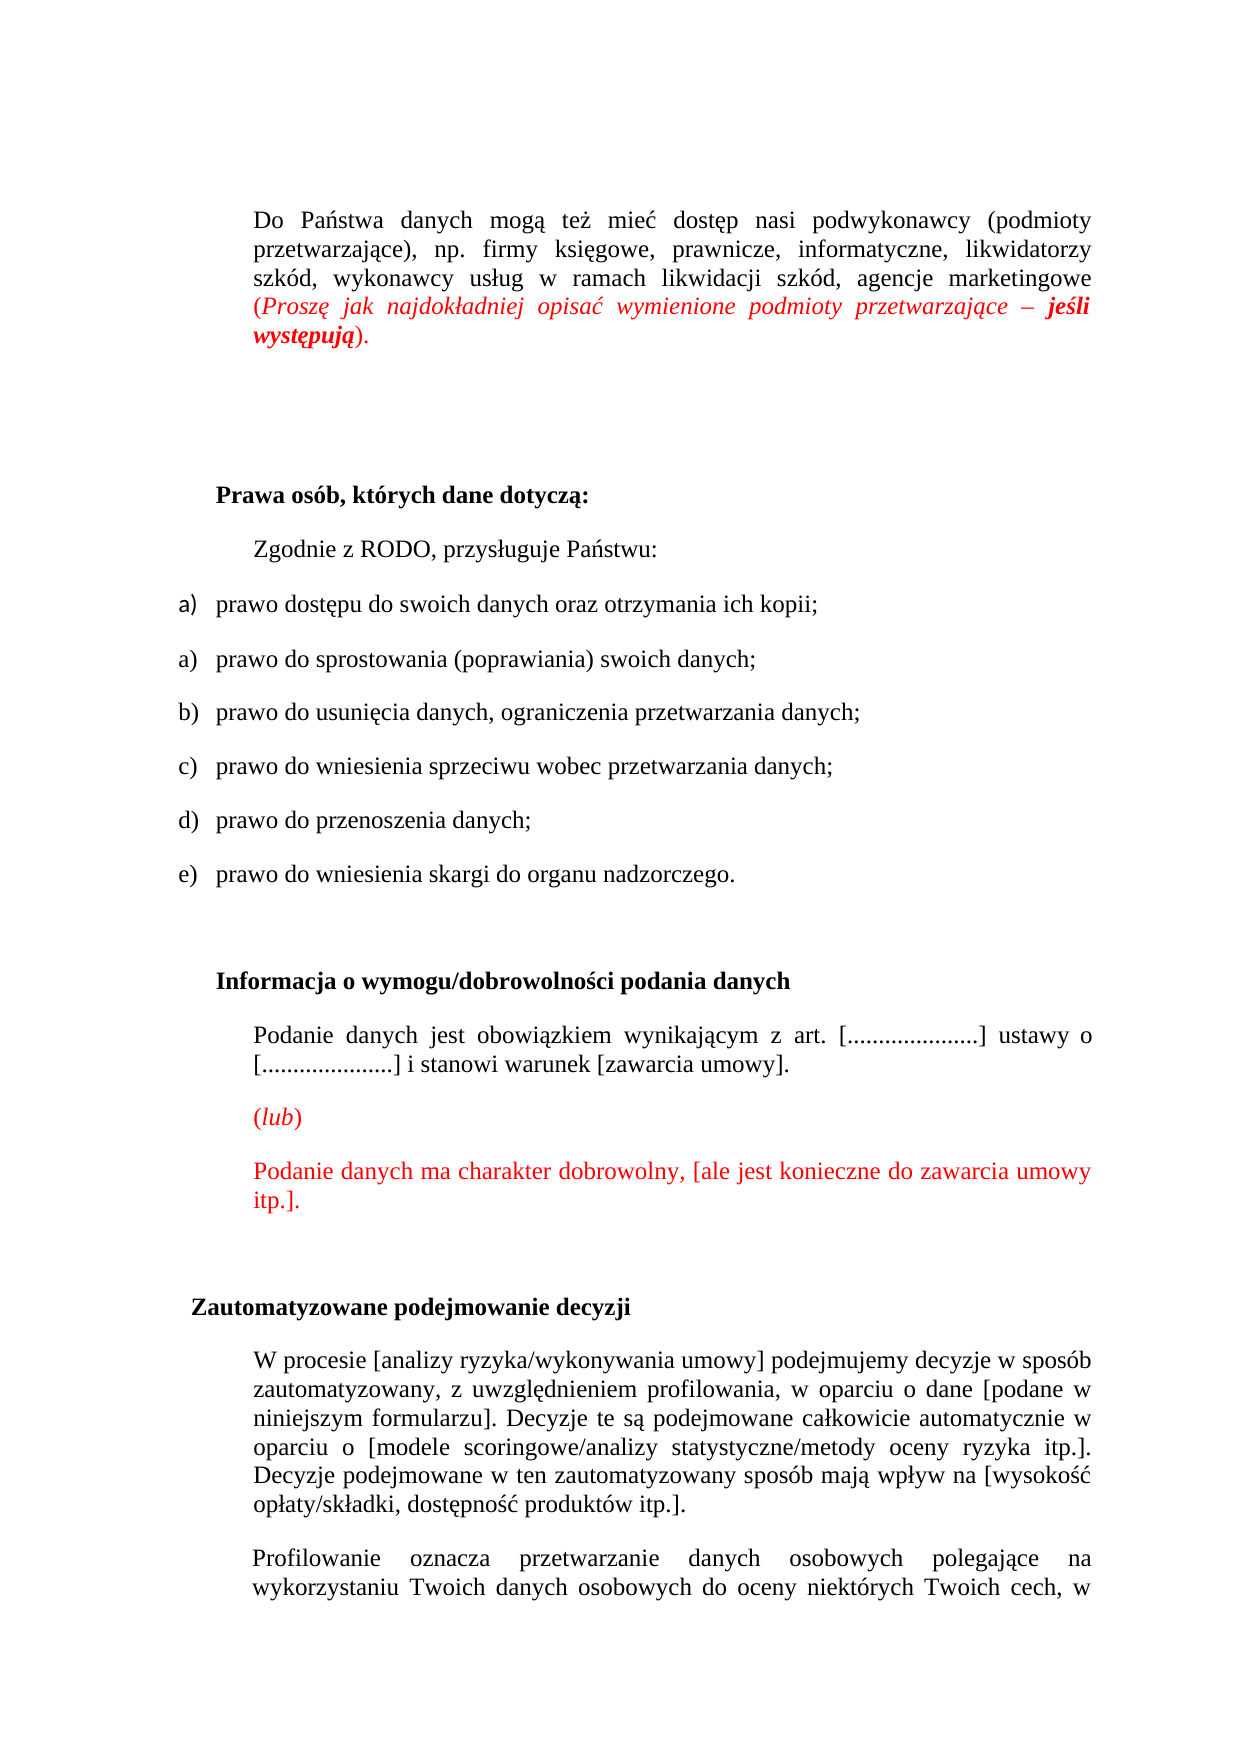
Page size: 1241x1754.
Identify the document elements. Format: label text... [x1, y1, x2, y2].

list prawo do przenoszenia danych; [178, 805, 1092, 834]
list prawo do sprostowania (poprawiania) swoich danych; [178, 644, 1092, 672]
list W procesie [analizy ryzyka/wykonywania umowy] podejmujemy decyzje w sposób zautomatyzowany, z uwzględnieniem profilowania, w oparciu o dane [podane w niniejszym formularzu]. Decyzje te są podejmowane całkowicie automatycznie w oparciu o [modele scoringowe/analizy statystyczne/metody oceny ryzyka itp.]. Decyzje podejmowane w ten zautomatyzowany sposób mają wpływ na [wysokość opłaty/składki, dostępność produktów itp.]. [253, 1345, 1092, 1518]
list prawo dostępu do swoich danych oraz otrzymania ich kopii; [178, 588, 1092, 619]
list Informacja o wymogu/dobrowolności podania danych [216, 966, 1092, 995]
list Prawa osób, których dane dotyczą: [216, 481, 1092, 509]
list prawo do wniesienia sprzeciwu wobec przetwarzania danych; [178, 751, 1092, 780]
list Do Państwa danych mogą też mieć dostęp nasi podwykonawcy (podmioty przetwarzające), np. firmy księgowe, prawnicze, informatyczne, likwidatorzy szkód, wykonawcy usług w ramach likwidacji szkód, agencje marketingowe (Proszę jak najdokładniej opisać wymienione podmioty przetwarzające – jeśli występują). [253, 205, 1092, 349]
list Zautomatyzowane podejmowanie decyzji [141, 1292, 1092, 1320]
list (lub) [253, 1102, 1092, 1131]
text Profilowanie oznacza przetwarzanie danych osobowych polegające na wykorzystaniu Twoich danych osobowych do oceny niektórych Twoich cech, w [252, 1543, 1092, 1600]
list Podanie danych ma charakter dobrowolny, [ale jest konieczne do zawarcia umowy itp.]. [253, 1156, 1092, 1214]
list Zgodnie z RODO, przysługuje Państwu: [253, 534, 1092, 563]
list prawo do wniesienia skargi do organu nadzorczego. [178, 859, 1092, 887]
list prawo do usunięcia danych, ograniczenia przetwarzania danych; [178, 697, 1092, 726]
list Podanie danych jest obowiązkiem wynikającym z art. [.....................] ustawy o [.....................] i stanowi warunek [zawarcia umowy]. [253, 1020, 1092, 1077]
